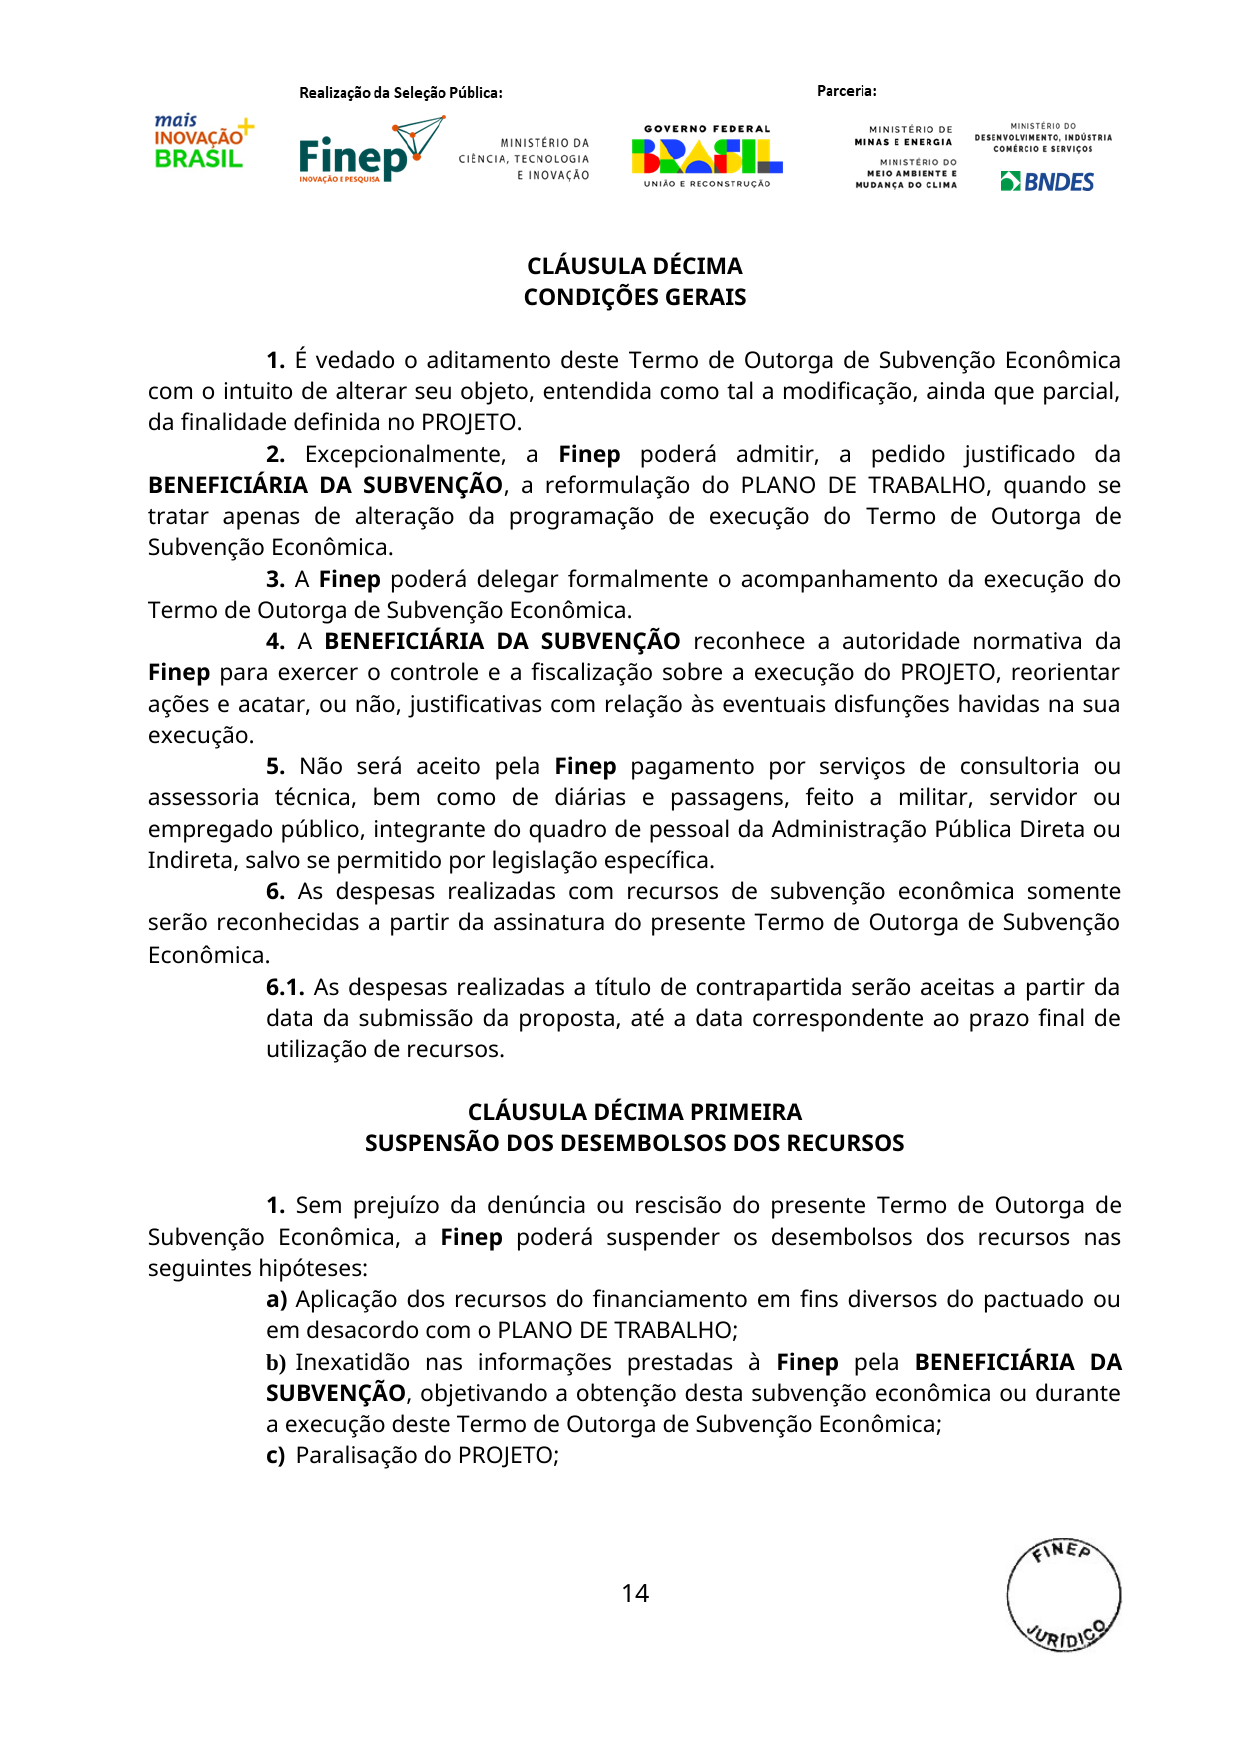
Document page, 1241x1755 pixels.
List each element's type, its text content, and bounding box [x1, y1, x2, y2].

text 1. É vedado o aditamento deste Termo de Outorga de Subvenção Econômica com o intuito de alterar seu objeto, entendida como tal a modificação, ainda que parcial, da finalidade definida no PROJETO. [148, 344, 1122, 437]
text 2. Excepcionalmente, a Finep poderá admitir, a pedido justificado da BENEFICIÁRIA DA SUBVENÇÃO, a reformulação do PLANO DE TRABALHO, quando se tratar apenas de alteração da programação de execução do Termo de Outorga de Subvenção Econômica. [148, 437, 1122, 562]
text 1. Sem prejuízo da denúncia ou rescisão do presente Termo de Outorga de Subvenção Econômica, a Finep poderá suspender os desembolsos dos recursos nas seguintes hipóteses: [148, 1189, 1122, 1283]
subtitle CLÁUSULA DÉCIMA PRIMEIRA [148, 1096, 1122, 1127]
text 6.1. As despesas realizadas a título de contrapartida serão aceitas a partir da data da submissão da proposta, até a data correspondente ao prazo final de utilização de recursos. [266, 971, 1122, 1064]
subtitle 6. As despesas realizadas com recursos de subvenção econômica somente serão reconhecidas a partir da assinatura do presente Termo de Outorga de Subvenção Econômica. [148, 875, 1122, 971]
list Paralisação do PROJETO; [266, 1439, 1122, 1471]
subtitle CONDIÇÕES GERAIS [148, 281, 1122, 312]
text 5. Não será aceito pela Finep pagamento por serviços de consultoria ou assessoria técnica, bem como de diárias e passagens, feito a militar, servidor ou empregado público, integrante do quadro de pessoal da Administração Pública Direta ou Indireta, salvo se permitido por legislação específica. [148, 750, 1122, 875]
subtitle CLÁUSULA DÉCIMA [148, 250, 1122, 281]
subtitle SUSPENSÃO DOS DESEMBOLSOS DOS RECURSOS [148, 1127, 1122, 1158]
list Inexatidão nas informações prestadas à Finep pela BENEFICIÁRIA DA SUBVENÇÃO, objetivando a obtenção desta subvenção econômica ou durante a execução deste Termo de Outorga de Subvenção Econômica; [266, 1346, 1122, 1439]
list Aplicação dos recursos do financiamento em fins diversos do pactuado ou em desacordo com o PLANO DE TRABALHO; [266, 1283, 1122, 1346]
text 4. A BENEFICIÁRIA DA SUBVENÇÃO reconhece a autoridade normativa da Finep para exercer o controle e a fiscalização sobre a execução do PROJETO, reorientar ações e acatar, ou não, justificativas com relação às eventuais disfunções havidas na sua execução. [148, 625, 1122, 750]
text 3. A Finep poderá delegar formalmente o acompanhamento da execução do Termo de Outorga de Subvenção Econômica. [148, 562, 1122, 625]
